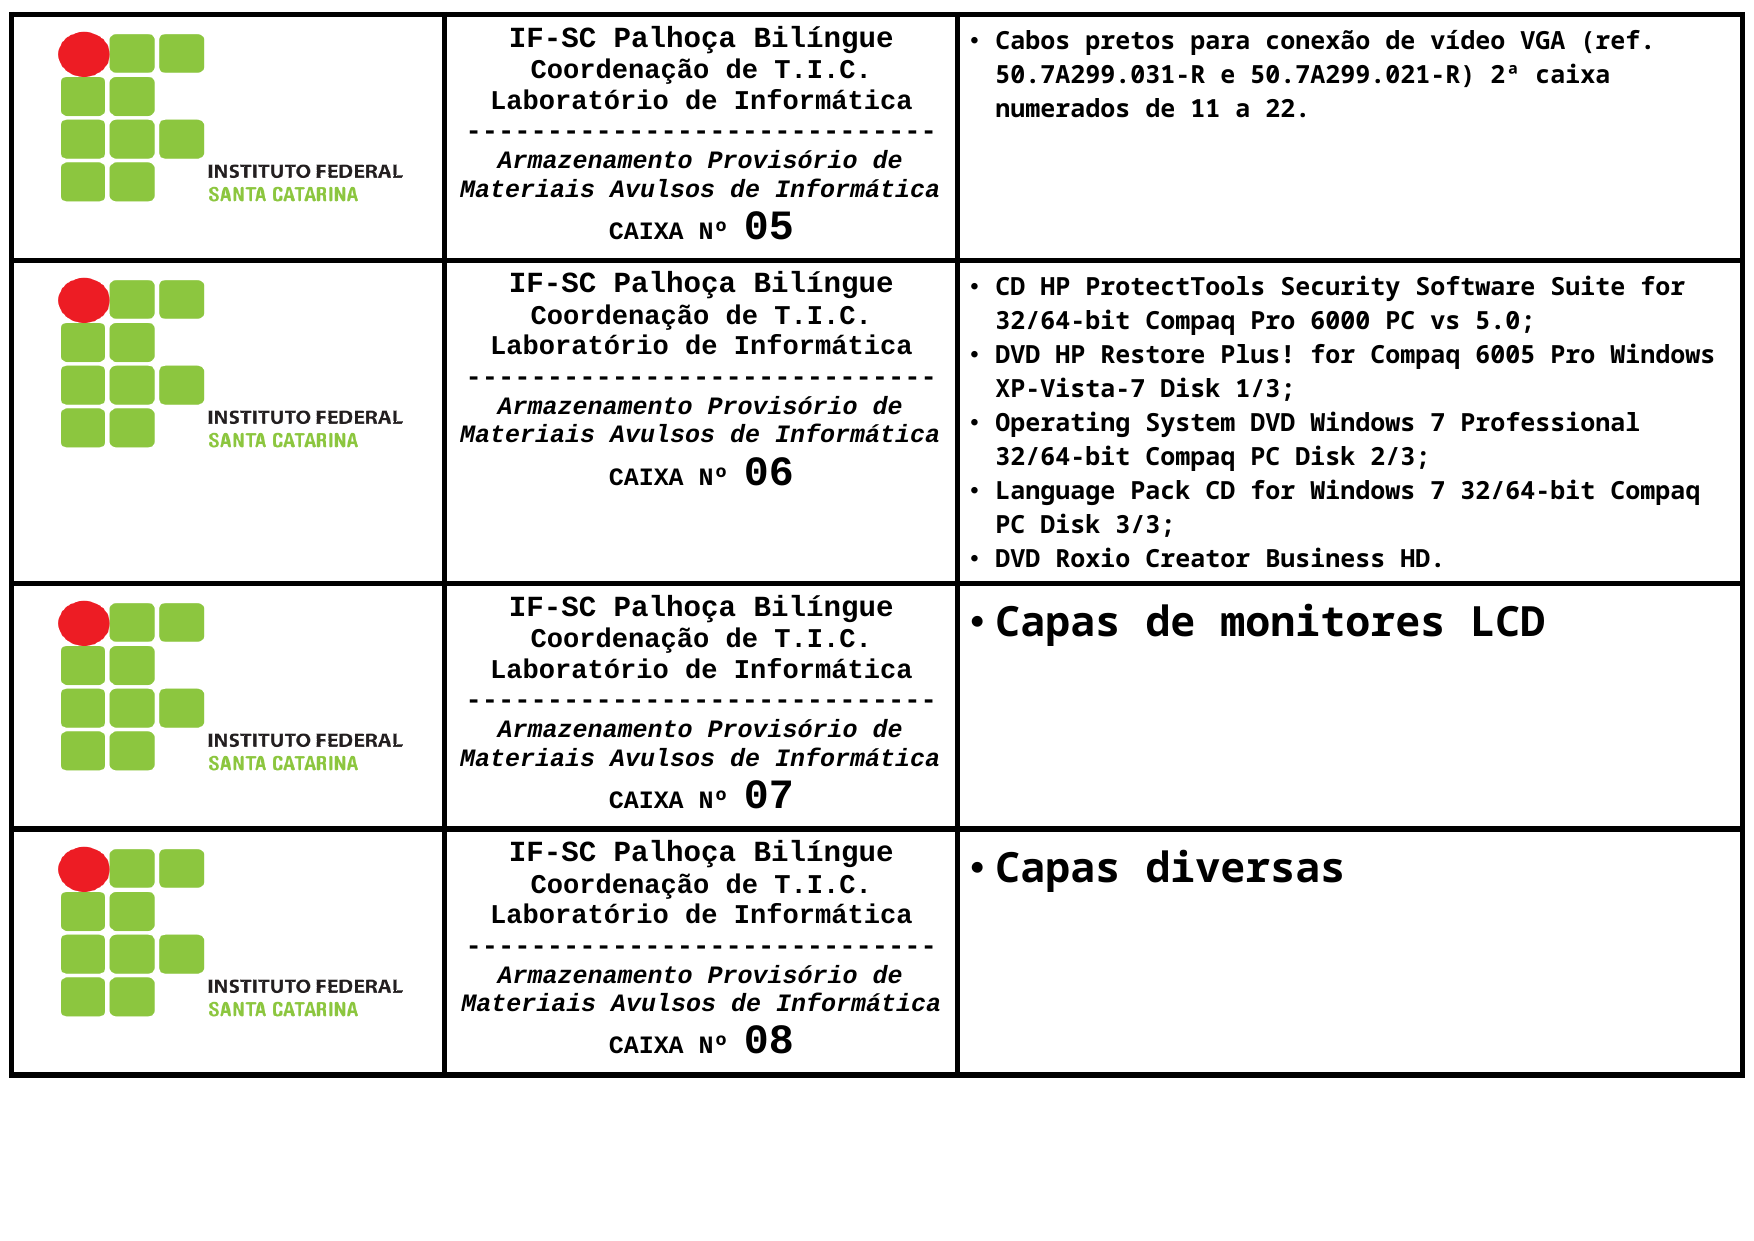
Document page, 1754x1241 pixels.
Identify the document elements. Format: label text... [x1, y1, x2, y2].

table_cell Capas de monitores LCD [960, 586, 1740, 826]
table_cell [14, 269, 442, 581]
table_cell Capas diversas [960, 832, 1740, 1072]
table_cell [14, 17, 442, 257]
picture [44, 268, 412, 461]
picture [44, 22, 412, 215]
table_cell IF-SC Palhoça Bilíngue Coordenação de T.I.C. Laboratório de Informática ----------------------------- Armazenamento Provisório de Materiais Avulsos de Informática CAIXA Nº 08 [447, 832, 955, 1072]
table_cell CD HP ProtectTools Security Software Suite for 32/64-bit Compaq Pro 6000 PC vs 5.0; DVD HP Restore Plus! for Compaq 6005 Pro Windows XP-Vista-7 Disk 1/3; Operating System DVD Windows 7 Professional 32/64-bit Compaq PC Disk 2/3; Language Pack CD for Windows 7 32/64-bit Compaq PC Disk 3/3; DVD Roxio Creator Business HD. [960, 263, 1740, 581]
table_cell IF-SC Palhoça Bilíngue Coordenação de T.I.C. Laboratório de Informática ----------------------------- Armazenamento Provisório de Materiais Avulsos de Informática CAIXA Nº 07 [447, 586, 955, 826]
table_cell [14, 838, 442, 1072]
table_cell Cabos pretos para conexão de vídeo VGA (ref. 50.7A299.031-R e 50.7A299.021-R) 2ª caixa numerados de 11 a 22. [960, 17, 1740, 257]
table_cell [14, 586, 442, 826]
table_cell [14, 832, 442, 837]
table_cell [14, 263, 442, 268]
picture [44, 591, 412, 784]
picture [44, 837, 412, 1030]
table_cell IF-SC Palhoça Bilíngue Coordenação de T.I.C. Laboratório de Informática ----------------------------- Armazenamento Provisório de Materiais Avulsos de Informática CAIXA Nº 05 [447, 17, 955, 257]
table_cell IF-SC Palhoça Bilíngue Coordenação de T.I.C. Laboratório de Informática ----------------------------- Armazenamento Provisório de Materiais Avulsos de Informática CAIXA Nº 06 [447, 263, 955, 581]
